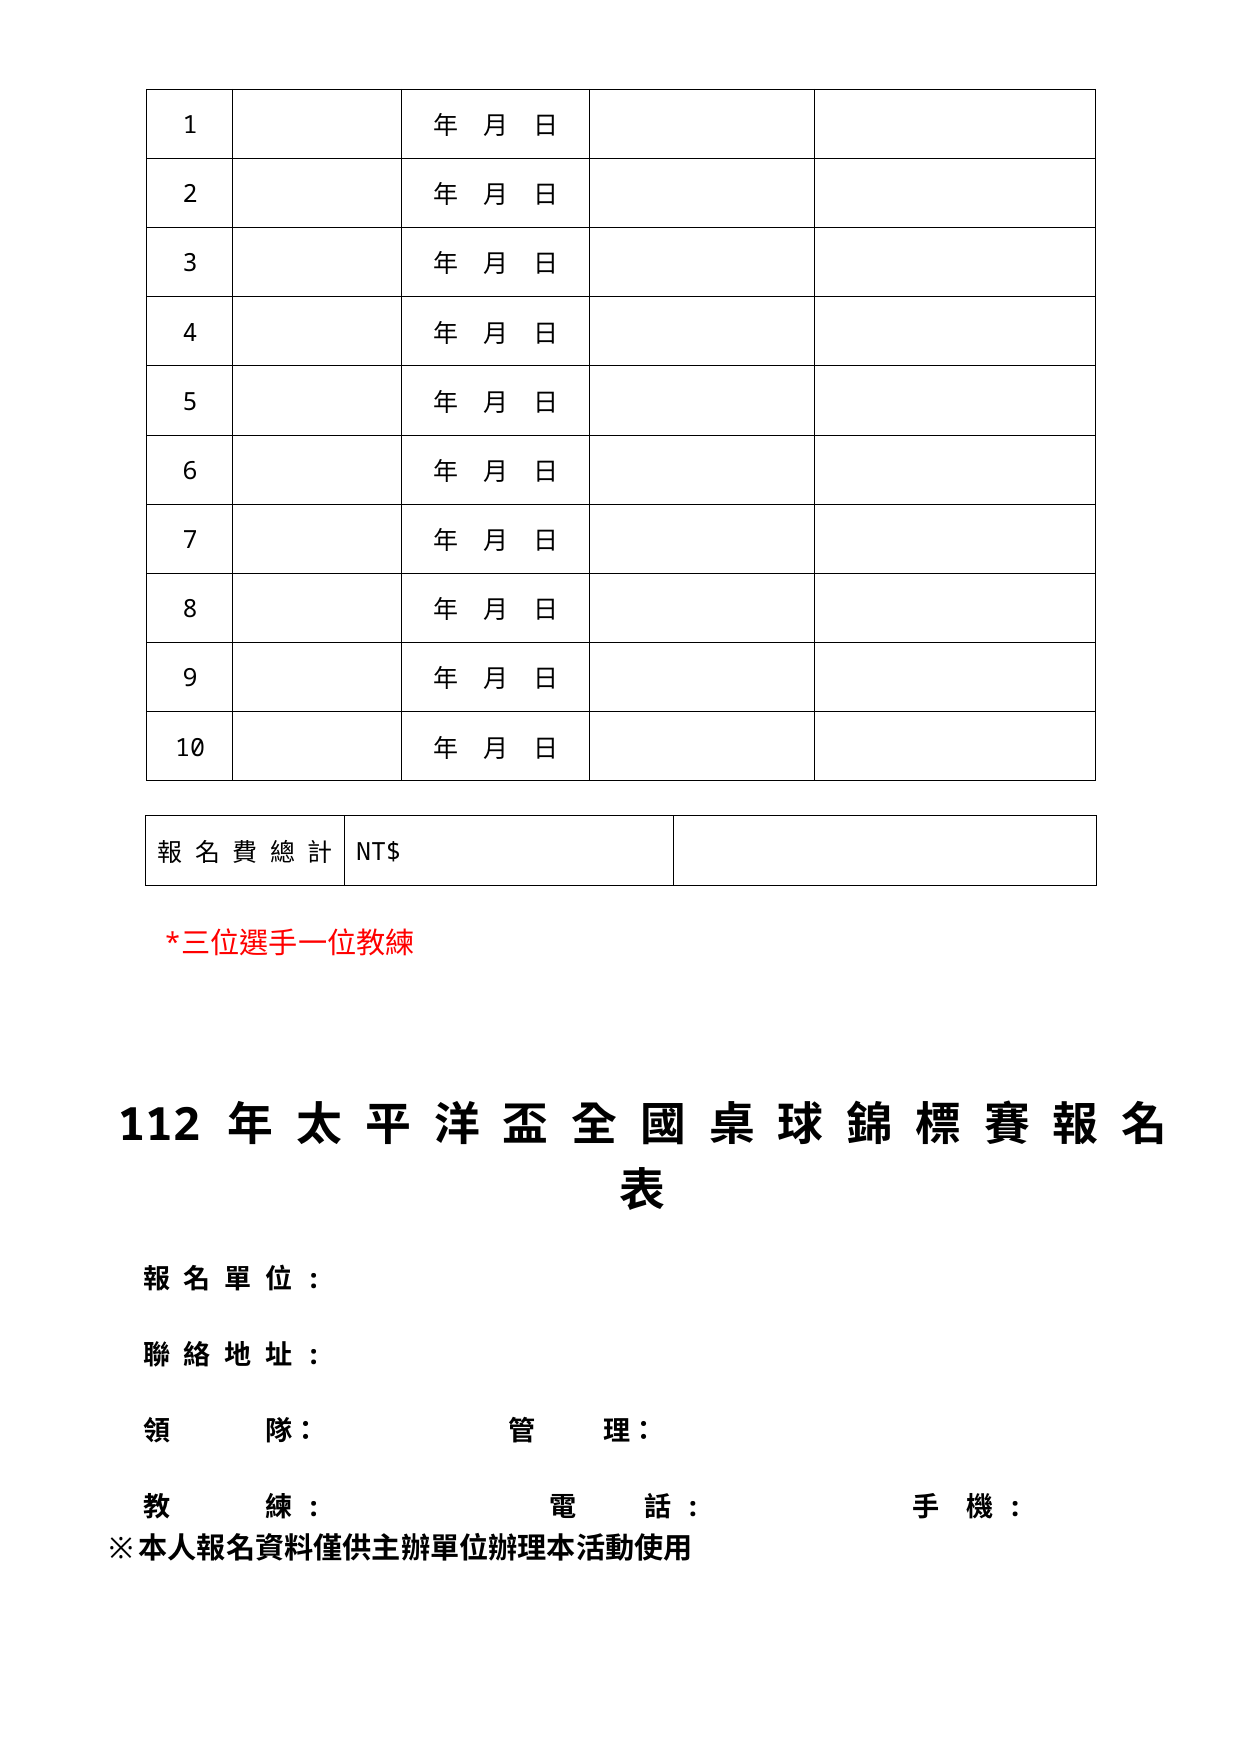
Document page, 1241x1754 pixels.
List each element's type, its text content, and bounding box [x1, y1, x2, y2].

table_cell 6 [147, 436, 232, 504]
table_cell 5 [147, 366, 232, 434]
table_cell [590, 228, 814, 296]
table_cell [815, 297, 1095, 365]
table_cell 年 月 日 [402, 505, 589, 573]
text *三位選手一位教練 [89, 920, 1196, 962]
text 112 年 太 平 洋 盃 全 國 桌 球 錦 標 賽 報 名 表 [89, 1087, 1196, 1220]
table_cell [590, 643, 814, 711]
table_cell [590, 90, 814, 158]
table_cell [233, 159, 401, 227]
table_cell [233, 712, 401, 780]
table_cell [590, 505, 814, 573]
table_cell [815, 366, 1095, 434]
table_cell [590, 297, 814, 365]
table_cell [590, 436, 814, 504]
text 聯 絡 地 址 : [89, 1333, 1196, 1372]
table_cell 年 月 日 [402, 574, 589, 642]
table_cell 8 [147, 574, 232, 642]
table_cell 2 [147, 159, 232, 227]
table_cell 7 [147, 505, 232, 573]
table_cell [815, 436, 1095, 504]
table_cell [233, 297, 401, 365]
table_cell [233, 366, 401, 434]
table_cell [233, 574, 401, 642]
text 領 隊： 管 理： [89, 1409, 1196, 1448]
table_cell 1 [147, 90, 232, 158]
table_header [674, 816, 1096, 884]
table_cell [815, 505, 1095, 573]
table_cell [590, 712, 814, 780]
table_cell 年 月 日 [402, 712, 589, 780]
table_cell [815, 159, 1095, 227]
table_cell [590, 574, 814, 642]
table_cell [233, 505, 401, 573]
table_cell [815, 574, 1095, 642]
table_cell [815, 712, 1095, 780]
table_header NT$ [345, 816, 673, 884]
table_cell [233, 643, 401, 711]
table_cell 年 月 日 [402, 297, 589, 365]
table_cell 年 月 日 [402, 643, 589, 711]
table_cell 年 月 日 [402, 159, 589, 227]
table_cell 年 月 日 [402, 366, 589, 434]
table_cell 4 [147, 297, 232, 365]
text 教 練 : 電 話 : 手 機 : [89, 1485, 1196, 1525]
table_cell 年 月 日 [402, 228, 589, 296]
table_cell [233, 228, 401, 296]
table_cell 3 [147, 228, 232, 296]
table_header 報 名 費 總 計 [146, 816, 344, 884]
table_cell 9 [147, 643, 232, 711]
text ※本人報名資料僅供主辦單位辦理本活動使用 [89, 1525, 1196, 1567]
text 報 名 單 位 : [89, 1257, 1196, 1296]
table_cell 年 月 日 [402, 436, 589, 504]
table_cell [590, 159, 814, 227]
table_cell [815, 90, 1095, 158]
table_cell [815, 643, 1095, 711]
table_cell [233, 436, 401, 504]
table_cell [233, 90, 401, 158]
table_cell [590, 366, 814, 434]
table_cell 10 [147, 712, 232, 780]
table_cell [815, 228, 1095, 296]
table_cell 年 月 日 [402, 90, 589, 158]
